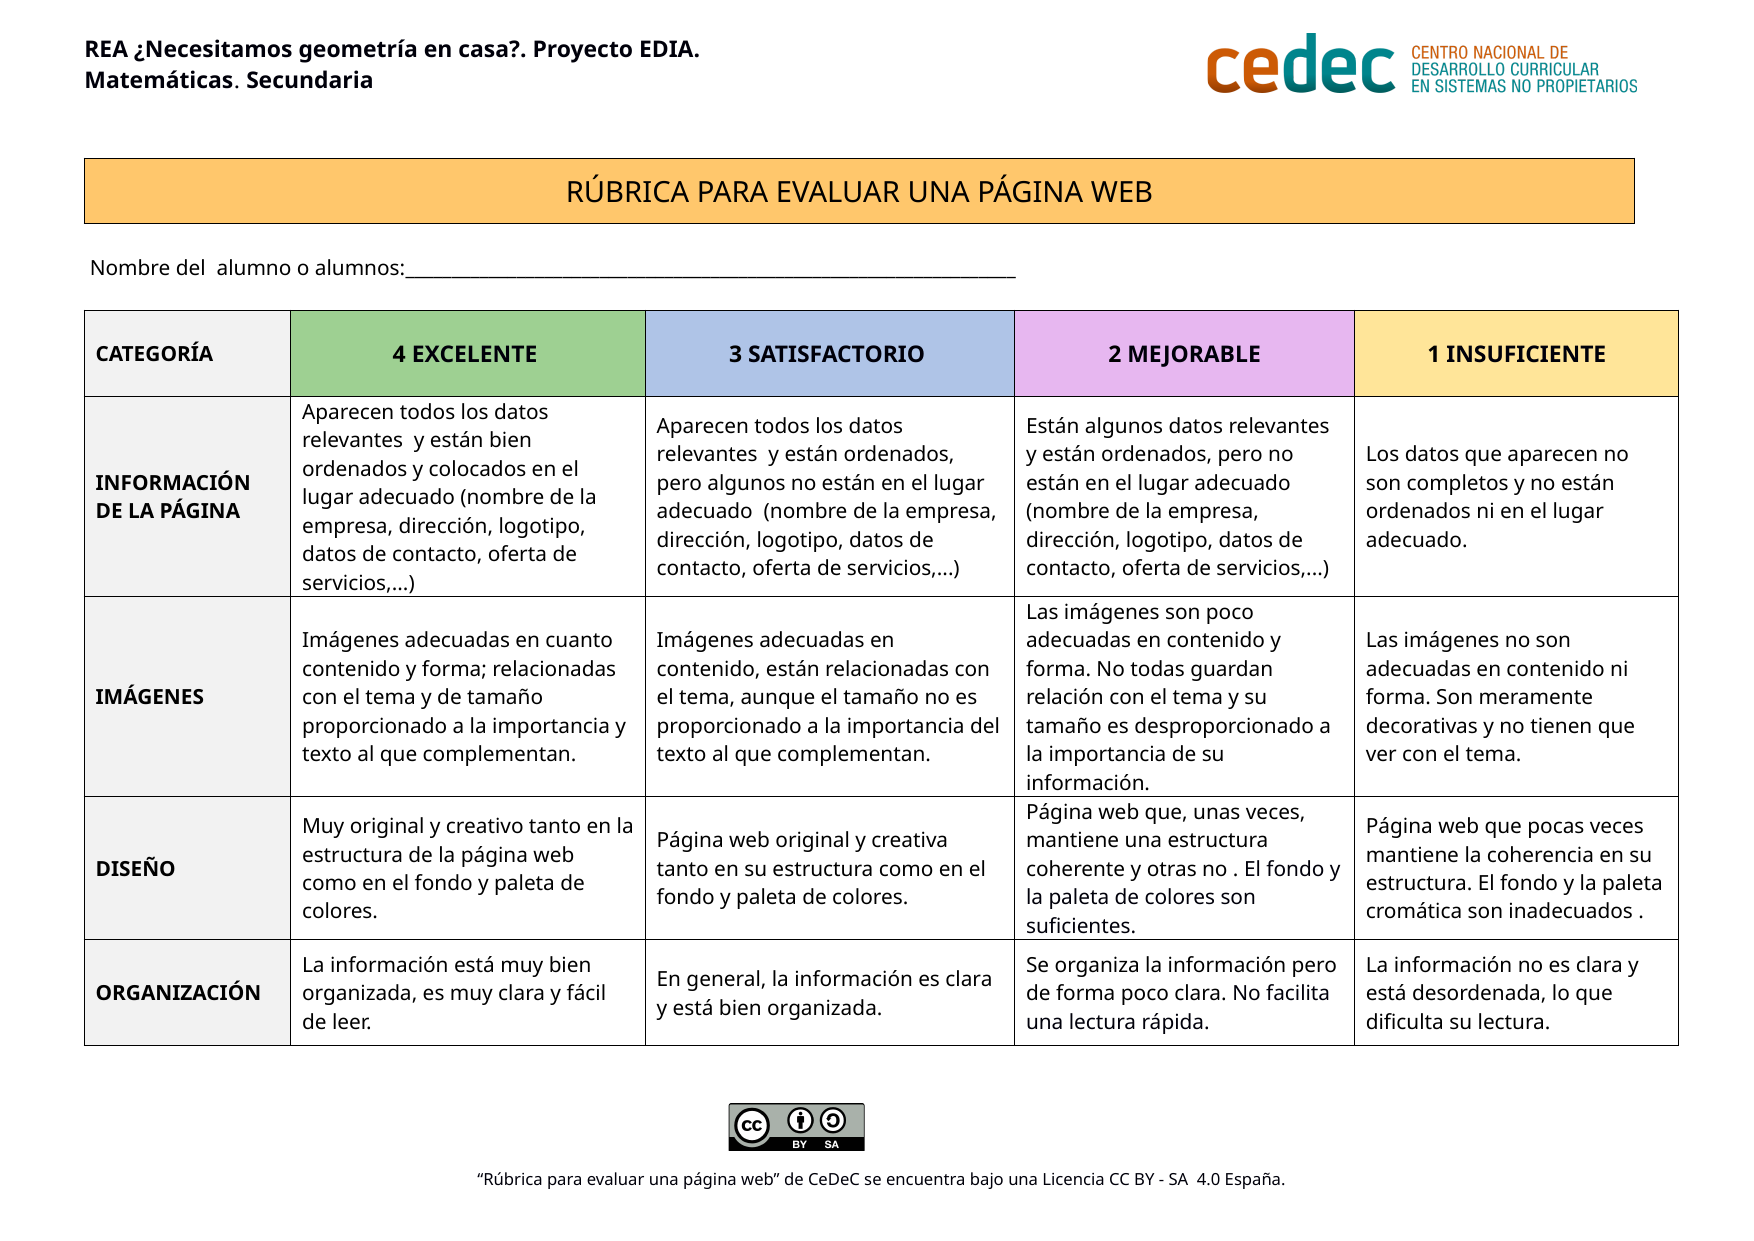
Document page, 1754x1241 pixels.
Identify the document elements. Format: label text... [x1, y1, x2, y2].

table_cell Muy original y creativo tanto en la estructura de la página web como en el fondo y paleta de colores. [291, 797, 645, 939]
table_cell Están algunos datos relevantes y están ordenados, pero no están en el lugar adecuado (nombre de la empresa, dirección, logotipo, datos de contacto, oferta de servicios,...) [1015, 397, 1354, 596]
table_cell IMÁGENES [85, 597, 290, 796]
table_header 3 SATISFACTORIO [646, 311, 1014, 396]
table_cell Las imágenes no son adecuadas en contenido ni forma. Son meramente decorativas y no tienen que ver con el tema. [1355, 597, 1678, 796]
table_cell DISEÑO [85, 797, 290, 939]
table_cell Imágenes adecuadas en cuanto contenido y forma; relacionadas con el tema y de tamaño proporcionado a la importancia y texto al que complementan. [291, 597, 645, 796]
picture [1207, 33, 1637, 93]
table_cell Aparecen todos los datos relevantes y están ordenados, pero algunos no están en el lugar adecuado (nombre de la empresa, dirección, logotipo, datos de contacto, oferta de servicios,...) [646, 397, 1014, 596]
text Nombre del alumno o alumnos:__________________________________________________________________ [84, 253, 1668, 281]
table_cell Imágenes adecuadas en contenido, están relacionadas con el tema, aunque el tamaño no es proporcionado a la importancia del texto al que complementan. [646, 597, 1014, 796]
table_cell Aparecen todos los datos relevantes y están bien ordenados y colocados en el lugar adecuado (nombre de la empresa, dirección, logotipo, datos de contacto, oferta de servicios,...) [291, 397, 645, 596]
table_cell ORGANIZACIÓN [85, 940, 290, 1045]
table_header RÚBRICA PARA EVALUAR UNA PÁGINA WEB [85, 159, 1634, 223]
table_cell Página web que pocas veces mantiene la coherencia en su estructura. El fondo y la paleta cromática son inadecuados . [1355, 797, 1678, 939]
table_cell Página web que, unas veces, mantiene una estructura coherente y otras no . El fondo y la paleta de colores son suficientes. [1015, 797, 1354, 939]
table_cell En general, la información es clara y está bien organizada. [646, 940, 1014, 1045]
table_header 4 EXCELENTE [291, 311, 645, 396]
picture [728, 1103, 865, 1151]
table_cell Las imágenes son poco adecuadas en contenido y forma. No todas guardan relación con el tema y su tamaño es desproporcionado a la importancia de su información. [1015, 597, 1354, 796]
table_header CATEGORÍA [85, 311, 290, 396]
table_cell Los datos que aparecen no son completos y no están ordenados ni en el lugar adecuado. [1355, 397, 1678, 596]
table_cell La información no es clara y está desordenada, lo que dificulta su lectura. [1355, 940, 1678, 1045]
table_cell Se organiza la información pero de forma poco clara. No facilita una lectura rápida. [1015, 940, 1354, 1045]
table_header 1 INSUFICIENTE [1355, 311, 1678, 396]
table_cell Página web original y creativa tanto en su estructura como en el fondo y paleta de colores. [646, 797, 1014, 939]
table_header 2 MEJORABLE [1015, 311, 1354, 396]
table_cell La información está muy bien organizada, es muy clara y fácil de leer. [291, 940, 645, 1045]
table_cell INFORMACIÓN DE LA PÁGINA [85, 397, 290, 596]
